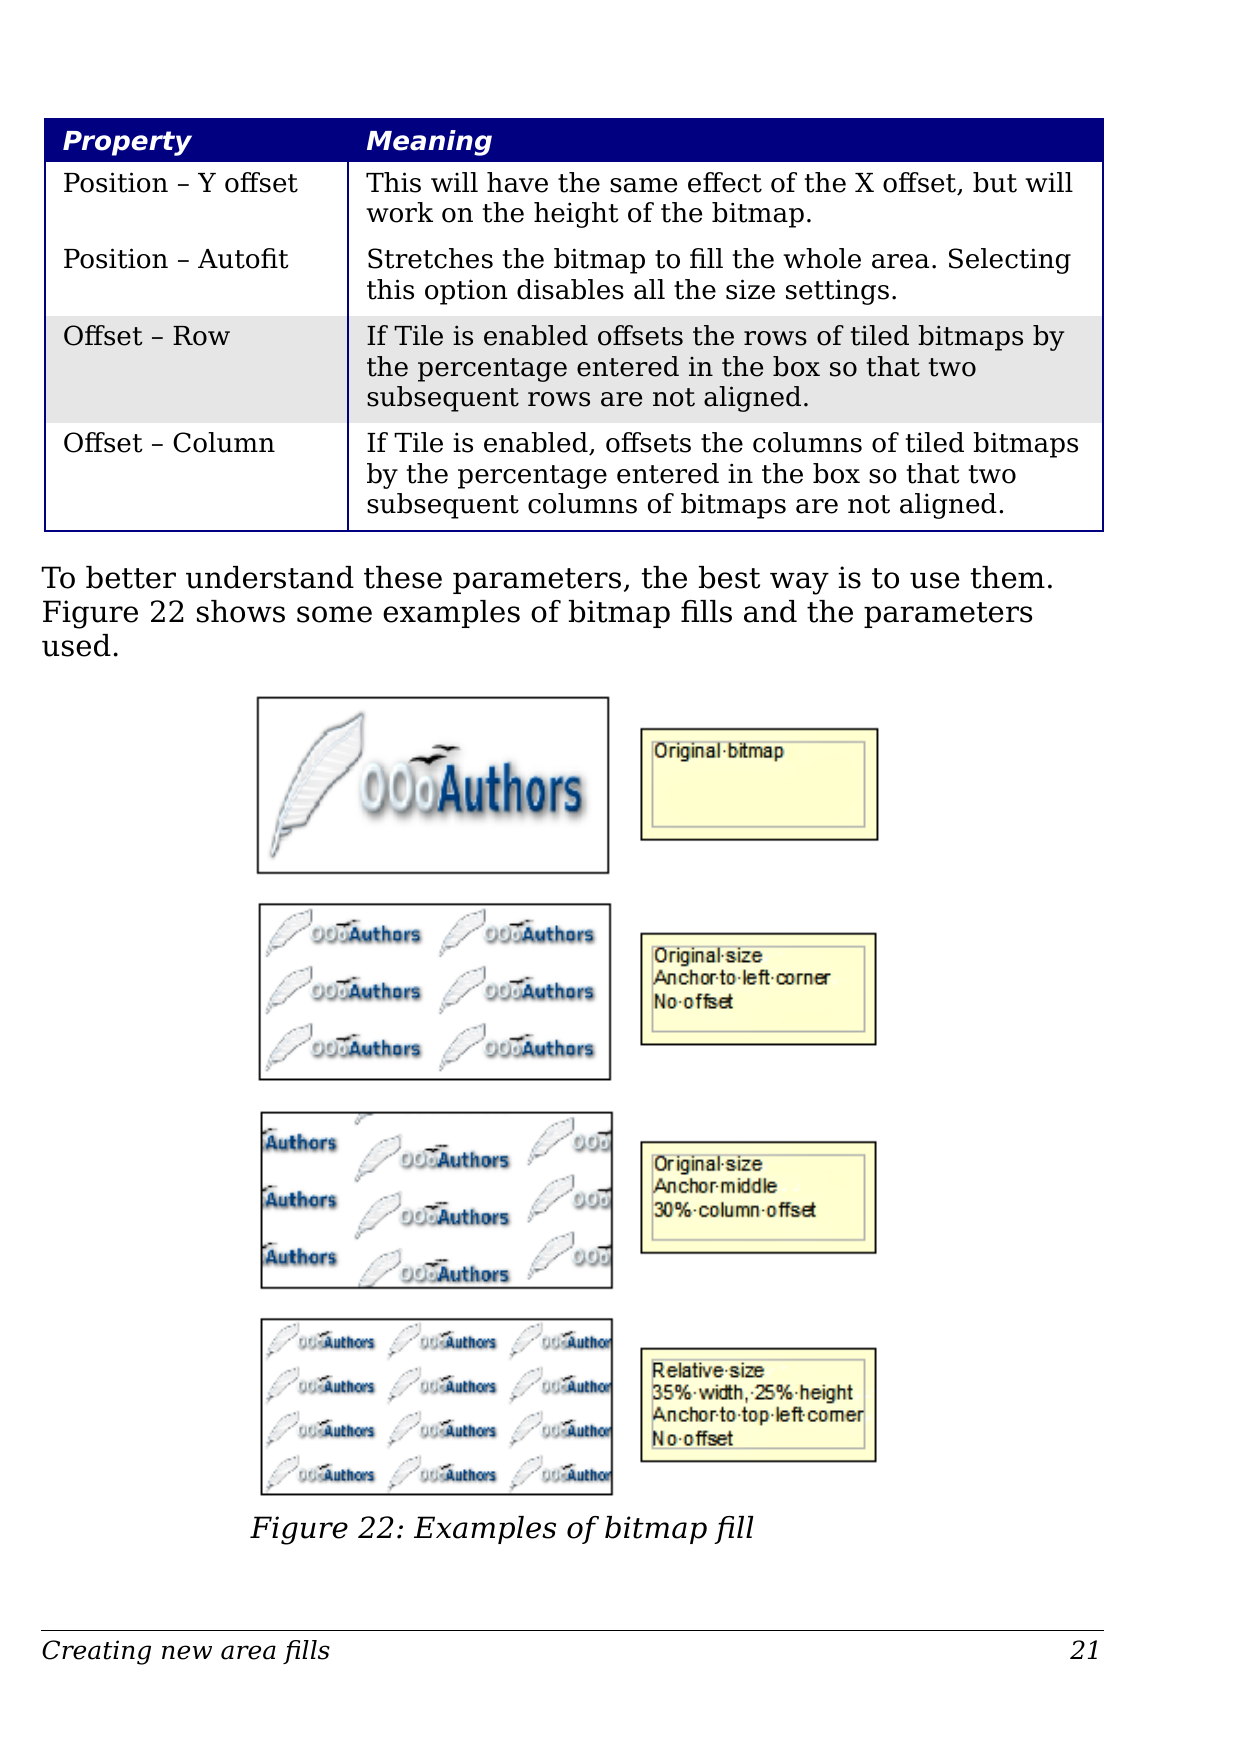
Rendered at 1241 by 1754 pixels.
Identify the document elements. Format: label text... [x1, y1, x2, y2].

table_cell This will have the same effect of the X offset, but will work on the height of the bitmap. [349, 162, 1102, 239]
table_cell Position – Y offset [46, 162, 347, 239]
picture [250, 688, 888, 1505]
table_cell Offset – Row [46, 316, 347, 423]
table_cell If Tile is enabled offsets the rows of tiled bitmaps by the percentage entered in the box so that two subsequent rows are not aligned. [349, 316, 1102, 423]
table_header Property [46, 120, 347, 162]
table_cell If Tile is enabled, offsets the columns of tiled bitmaps by the percentage entered in the box so that two subsequent columns of bitmaps are not aligned. [349, 423, 1102, 530]
table_cell Position – Autofit [46, 239, 347, 316]
table_cell Offset – Column [46, 423, 347, 530]
table_header Meaning [349, 120, 1102, 162]
text To better understand these parameters, the best way is to use them. Figure 22 shows some examples of bitmap fills and the parameters used. [41, 561, 1104, 663]
table_cell Stretches the bitmap to fill the whole area. Selecting this option disables all the size settings. [349, 239, 1102, 316]
text Figure 22: Examples of bitmap fill [251, 1511, 895, 1545]
